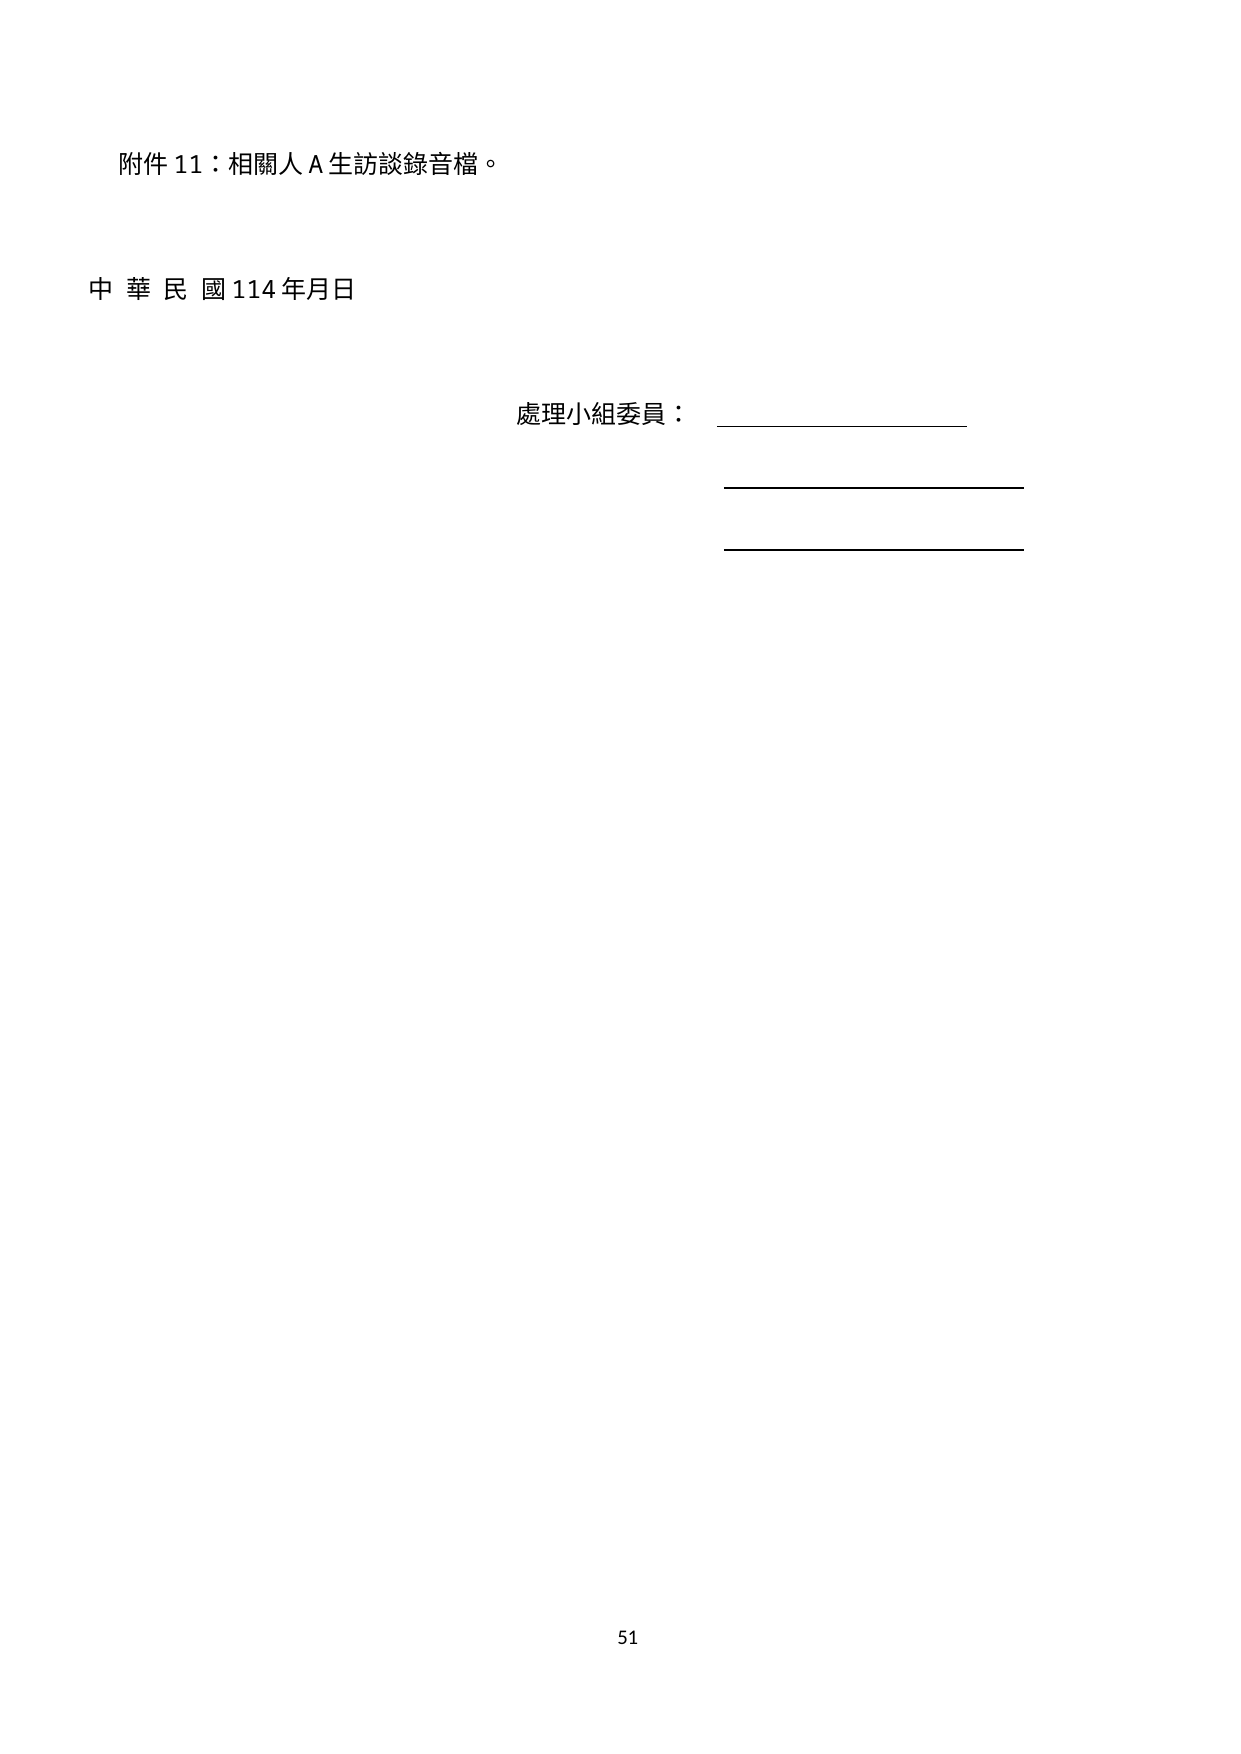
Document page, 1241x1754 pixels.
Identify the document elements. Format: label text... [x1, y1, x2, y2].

text 附件11：相關人A生訪談錄音檔。 [118, 121, 1166, 183]
text 中 華 民 國114年月日 [89, 246, 1166, 308]
text 處理小組委員： [517, 371, 1166, 433]
